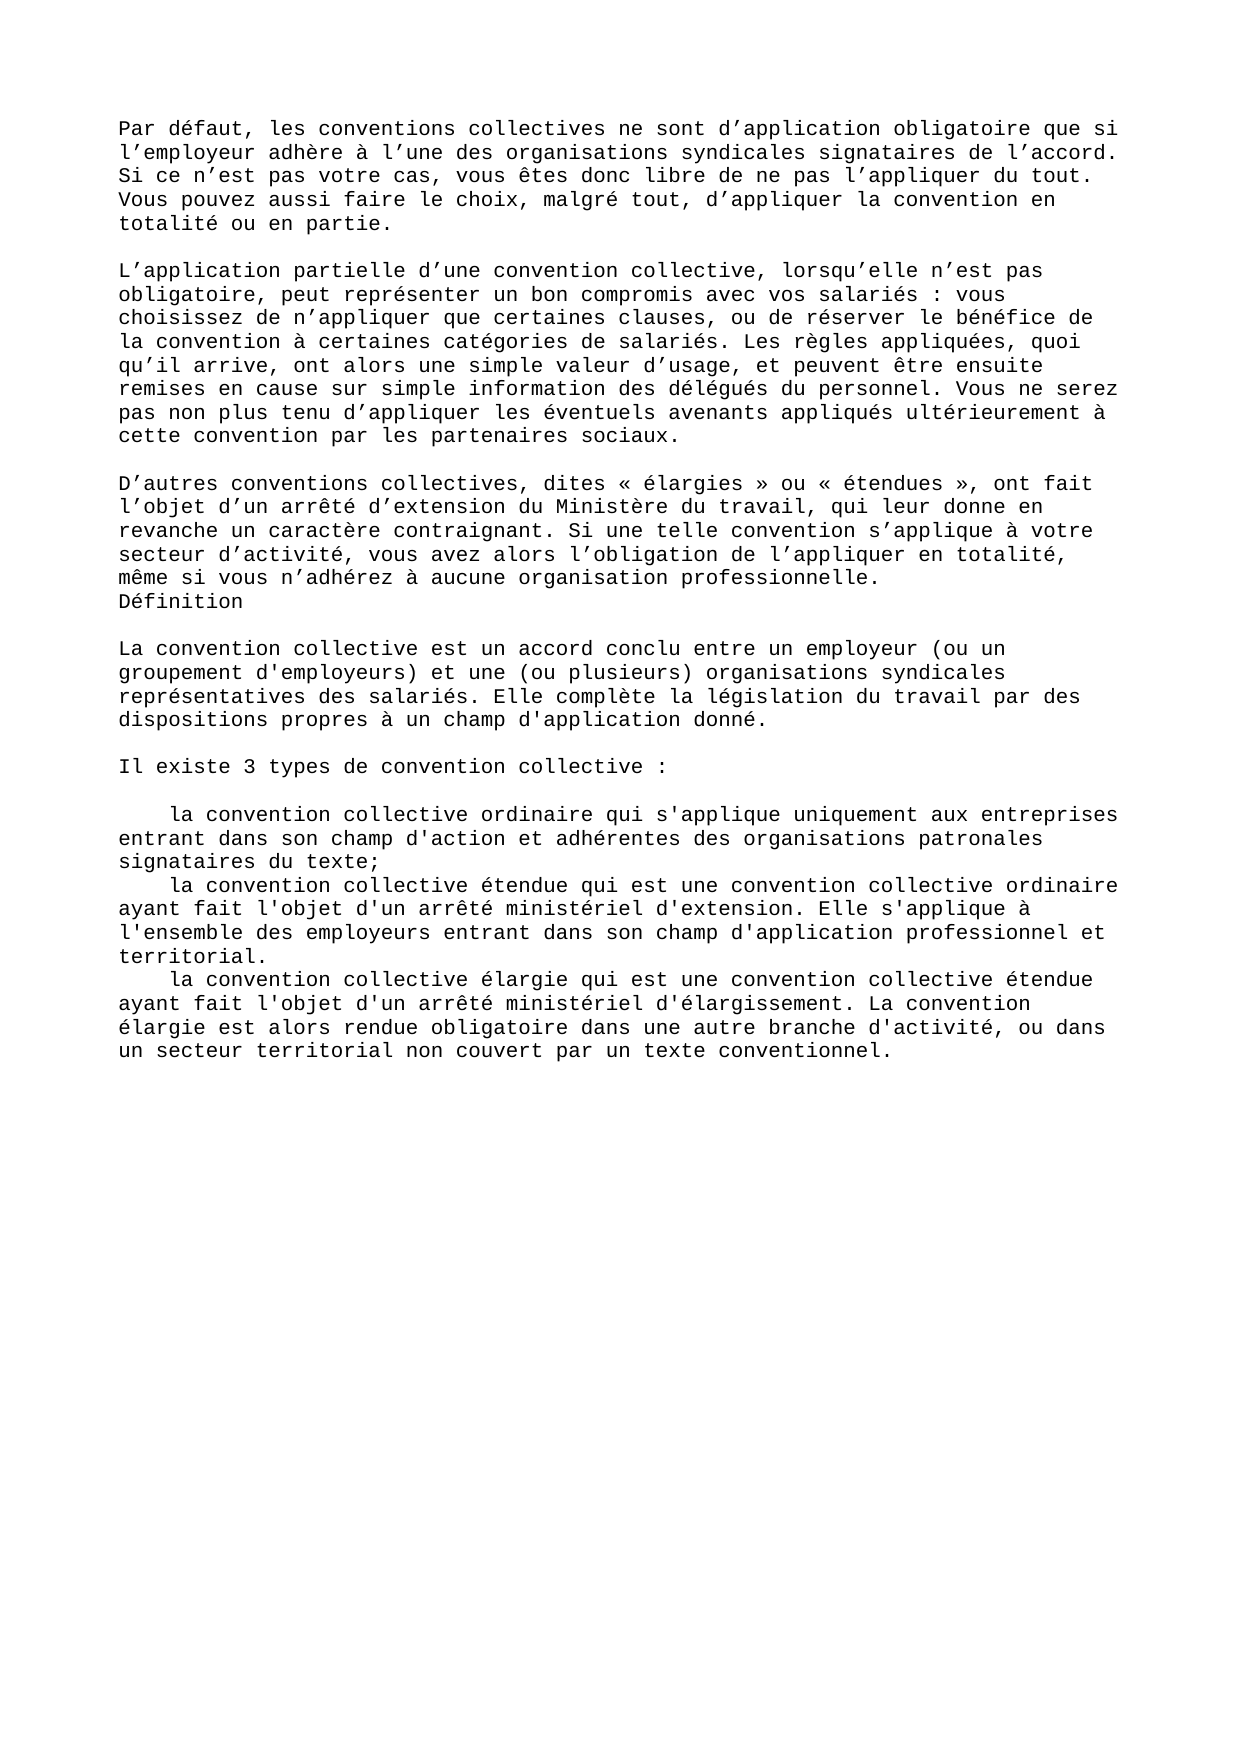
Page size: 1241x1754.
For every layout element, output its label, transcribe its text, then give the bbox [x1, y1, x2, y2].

text la convention collective ordinaire qui s'applique uniquement aux entreprises entrant dans son champ d'action et adhérentes des organisations patronales signataires du texte; [118, 804, 1122, 875]
text Définition [118, 591, 1122, 615]
text la convention collective élargie qui est une convention collective étendue ayant fait l'objet d'un arrêté ministériel d'élargissement. La convention élargie est alors rendue obligatoire dans une autre branche d'activité, ou dans un secteur territorial non couvert par un texte conventionnel. [118, 969, 1122, 1064]
text D’autres conventions collectives, dites « élargies » ou « étendues », ont fait l’objet d’un arrêté d’extension du Ministère du travail, qui leur donne en revanche un caractère contraignant. Si une telle convention s’applique à votre secteur d’activité, vous avez alors l’obligation de l’appliquer en totalité, même si vous n’adhérez à aucune organisation professionnelle. [118, 473, 1122, 591]
text la convention collective étendue qui est une convention collective ordinaire ayant fait l'objet d'un arrêté ministériel d'extension. Elle s'applique à l'ensemble des employeurs entrant dans son champ d'application professionnel et territorial. [118, 875, 1122, 969]
text Par défaut, les conventions collectives ne sont d’application obligatoire que si l’employeur adhère à l’une des organisations syndicales signataires de l’accord. Si ce n’est pas votre cas, vous êtes donc libre de ne pas l’appliquer du tout. Vous pouvez aussi faire le choix, malgré tout, d’appliquer la convention en totalité ou en partie. [118, 118, 1122, 236]
text La convention collective est un accord conclu entre un employeur (ou un groupement d'employeurs) et une (ou plusieurs) organisations syndicales représentatives des salariés. Elle complète la législation du travail par des dispositions propres à un champ d'application donné. [118, 638, 1122, 733]
text L’application partielle d’une convention collective, lorsqu’elle n’est pas obligatoire, peut représenter un bon compromis avec vos salariés : vous choisissez de n’appliquer que certaines clauses, ou de réserver le bénéfice de la convention à certaines catégories de salariés. Les règles appliquées, quoi qu’il arrive, ont alors une simple valeur d’usage, et peuvent être ensuite remises en cause sur simple information des délégués du personnel. Vous ne serez pas non plus tenu d’appliquer les éventuels avenants appliqués ultérieurement à cette convention par les partenaires sociaux. [118, 260, 1122, 449]
text Il existe 3 types de convention collective : [118, 757, 1122, 780]
